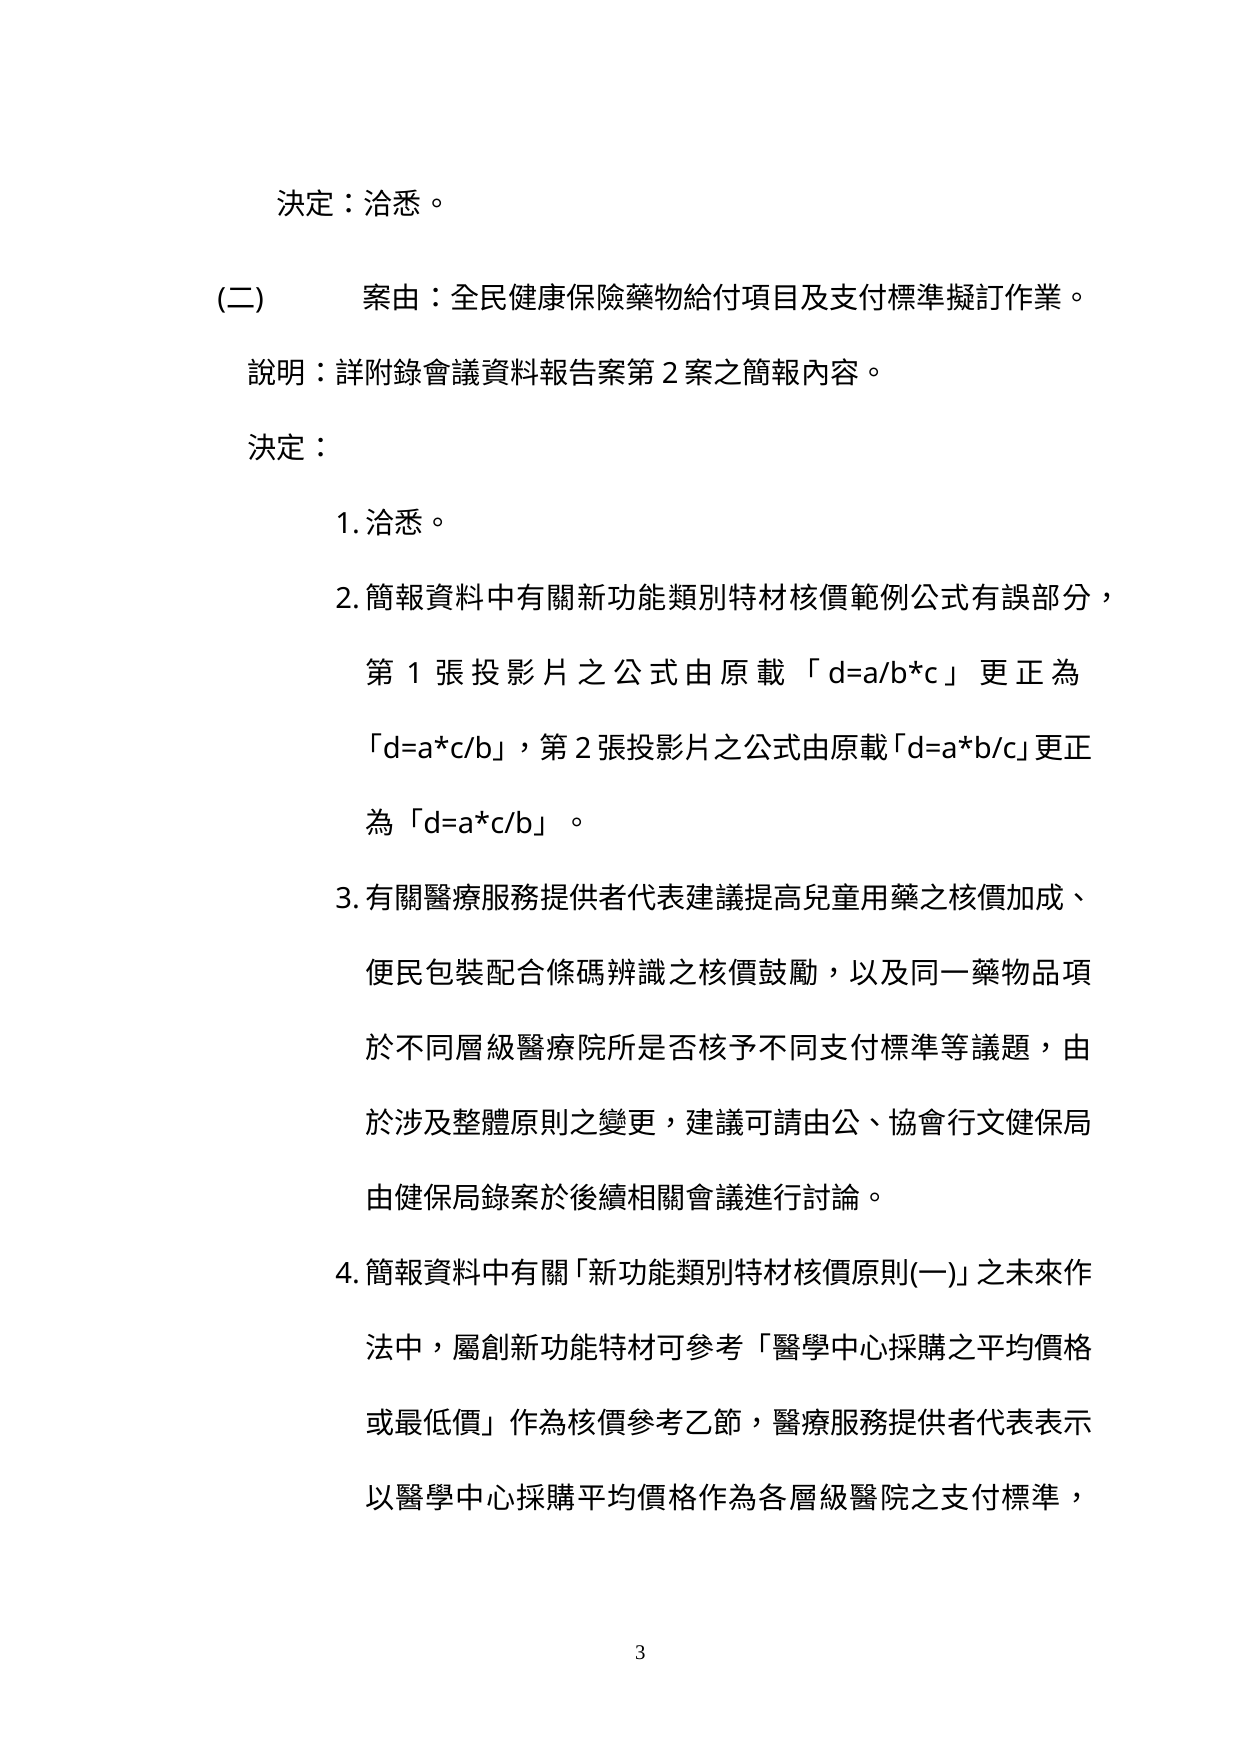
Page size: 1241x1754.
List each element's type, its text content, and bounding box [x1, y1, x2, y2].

list 洽悉。 [335, 483, 1093, 558]
list 簡報資料中有關「新功能類別特材核價原則(一)」之未來作法中，屬創新功能特材可參考「醫學中心採購之平均價格或最低價」作為核價參考乙節，醫療服務提供者代表表示，以醫學中心採購平均價格作為各層級醫院之支付標準，因未考慮醫院層級別之差異，其支付標準之訂定不合理，且國內對於DRG費用界定範圍與國外不同，建議應於日後之會議中詳細討論。 [335, 1233, 1093, 1533]
text 說明：詳附錄會議資料報告案第2案之簡報內容。 [217, 333, 1093, 408]
list 簡報資料中有關新功能類別特材核價範例公式有誤部分，第1張投影片之公式由原載「d=a/b*c」更正為「d=a*c/b」，第2張投影片之公式由原載「d=a*b/c」更正為「d=a*c/b」。 [335, 558, 1093, 858]
list 案由：全民健康保險藥物給付項目及支付標準擬訂作業。 [217, 258, 1093, 333]
list 有關醫療服務提供者代表建議提高兒童用藥之核價加成、便民包裝配合條碼辨識之核價鼓勵，以及同一藥物品項於不同層級醫療院所是否核予不同支付標準等議題，由於涉及整體原則之變更，建議可請由公、協會行文健保局，由健保局錄案於後續相關會議進行討論。 [335, 858, 1093, 1233]
text 決定：洽悉。 [188, 164, 1093, 239]
text 決定： [217, 408, 1093, 483]
